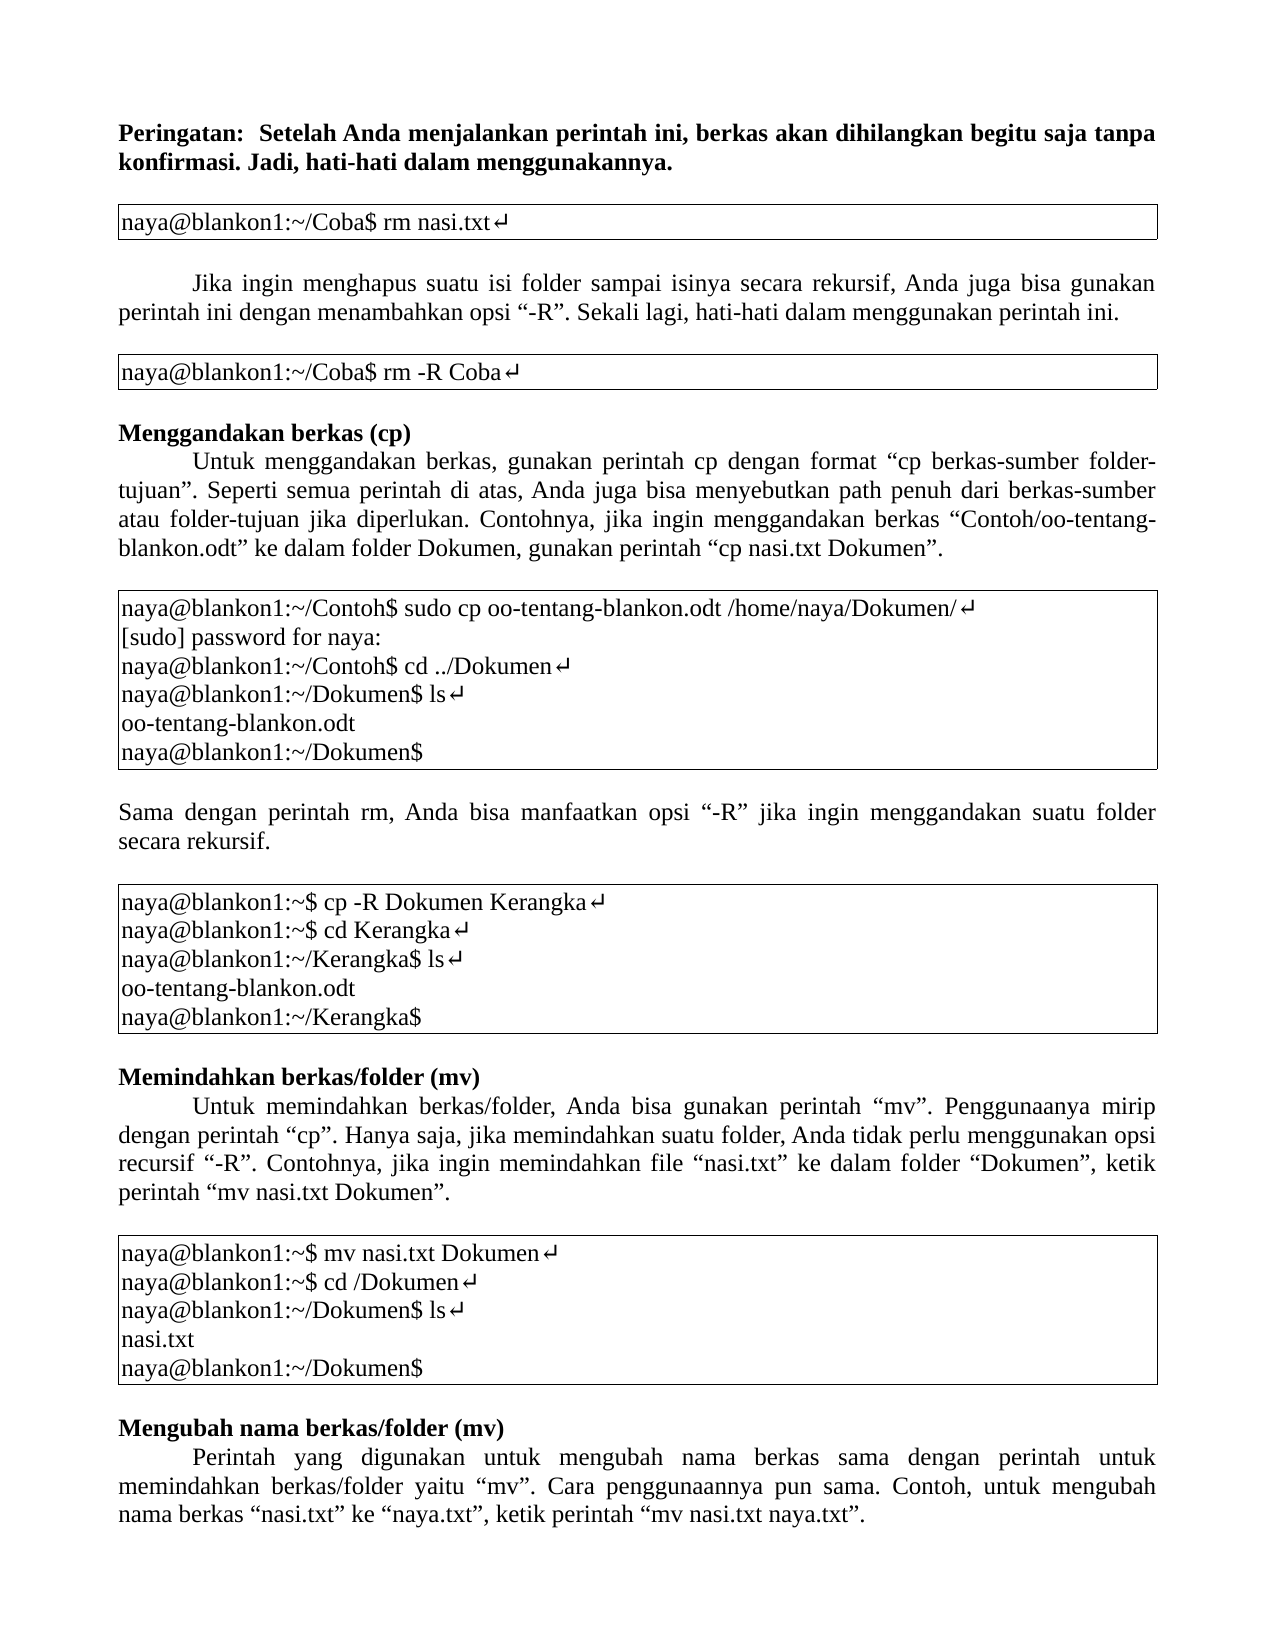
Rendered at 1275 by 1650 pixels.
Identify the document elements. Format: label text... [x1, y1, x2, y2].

text naya@blankon1:~$ cd /Dokumen↵ [119, 1263, 1157, 1292]
text naya@blankon1:~$ cp -R Dokumen Kerangka↵ [119, 885, 1157, 912]
text Memindahkan berkas/folder (mv) [118, 1062, 1157, 1091]
text Untuk memindahkan berkas/folder, Anda bisa gunakan perintah “mv”. Penggunaanya mirip dengan perintah “cp”. Hanya saja, jika memindahkan suatu folder, Anda tidak perlu menggunakan opsi recursif “-R”. Contohnya, jika ingin memindahkan file “nasi.txt” ke dalam folder “Dokumen”, ketik perintah “mv nasi.txt Dokumen”. [118, 1091, 1157, 1206]
text naya@blankon1:~/Coba$ rm -R Coba↵ [119, 355, 1157, 389]
text oo-tentang-blankon.odt [119, 970, 1157, 999]
text naya@blankon1:~/Dokumen$ [119, 734, 1157, 769]
text naya@blankon1:~/Dokumen$ ls↵ [119, 1292, 1157, 1321]
text Perintah yang digunakan untuk mengubah nama berkas sama dengan perintah untuk memindahkan berkas/folder yaitu “mv”. Cara penggunaannya pun sama. Contoh, untuk mengubah nama berkas “nasi.txt” ke “naya.txt”, ketik perintah “mv nasi.txt naya.txt”. [118, 1442, 1157, 1528]
text naya@blankon1:~/Dokumen$ ls↵ [119, 676, 1157, 705]
text naya@blankon1:~/Dokumen$ [119, 1350, 1157, 1384]
text Mengubah nama berkas/folder (mv) [118, 1413, 1157, 1442]
text naya@blankon1:~/Contoh$ sudo cp oo-tentang-blankon.odt /home/naya/Dokumen/↵ [119, 591, 1157, 619]
text naya@blankon1:~/Kerangka$ ls↵ [119, 941, 1157, 970]
text naya@blankon1:~/Coba$ rm nasi.txt↵ [119, 205, 1157, 239]
text Menggandakan berkas (cp) [118, 418, 1157, 446]
text naya@blankon1:~/Kerangka$ [119, 999, 1157, 1033]
text Peringatan: Setelah Anda menjalankan perintah ini, berkas akan dihilangkan begitu saja tanpa konfirmasi. Jadi, hati-hati dalam menggunakannya. [118, 118, 1157, 176]
text naya@blankon1:~$ mv nasi.txt Dokumen↵ [119, 1236, 1157, 1263]
text naya@blankon1:~/Contoh$ cd ../Dokumen↵ [119, 648, 1157, 676]
text Untuk menggandakan berkas, gunakan perintah cp dengan format “cp berkas-sumber folder-tujuan”. Seperti semua perintah di atas, Anda juga bisa menyebutkan path penuh dari berkas-sumber atau folder-tujuan jika diperlukan. Contohnya, jika ingin menggandakan berkas “Contoh/oo-tentang-blankon.odt” ke dalam folder Dokumen, gunakan perintah “cp nasi.txt Dokumen”. [118, 446, 1157, 561]
text Jika ingin menghapus suatu isi folder sampai isinya secara rekursif, Anda juga bisa gunakan perintah ini dengan menambahkan opsi “-R”. Sekali lagi, hati-hati dalam menggunakan perintah ini. [118, 268, 1157, 325]
text Sama dengan perintah rm, Anda bisa manfaatkan opsi “-R” jika ingin menggandakan suatu folder secara rekursif. [118, 797, 1157, 855]
text [sudo] password for naya: [119, 619, 1157, 648]
text naya@blankon1:~$ cd Kerangka↵ [119, 912, 1157, 941]
text oo-tentang-blankon.odt [119, 705, 1157, 734]
text nasi.txt [119, 1321, 1157, 1350]
